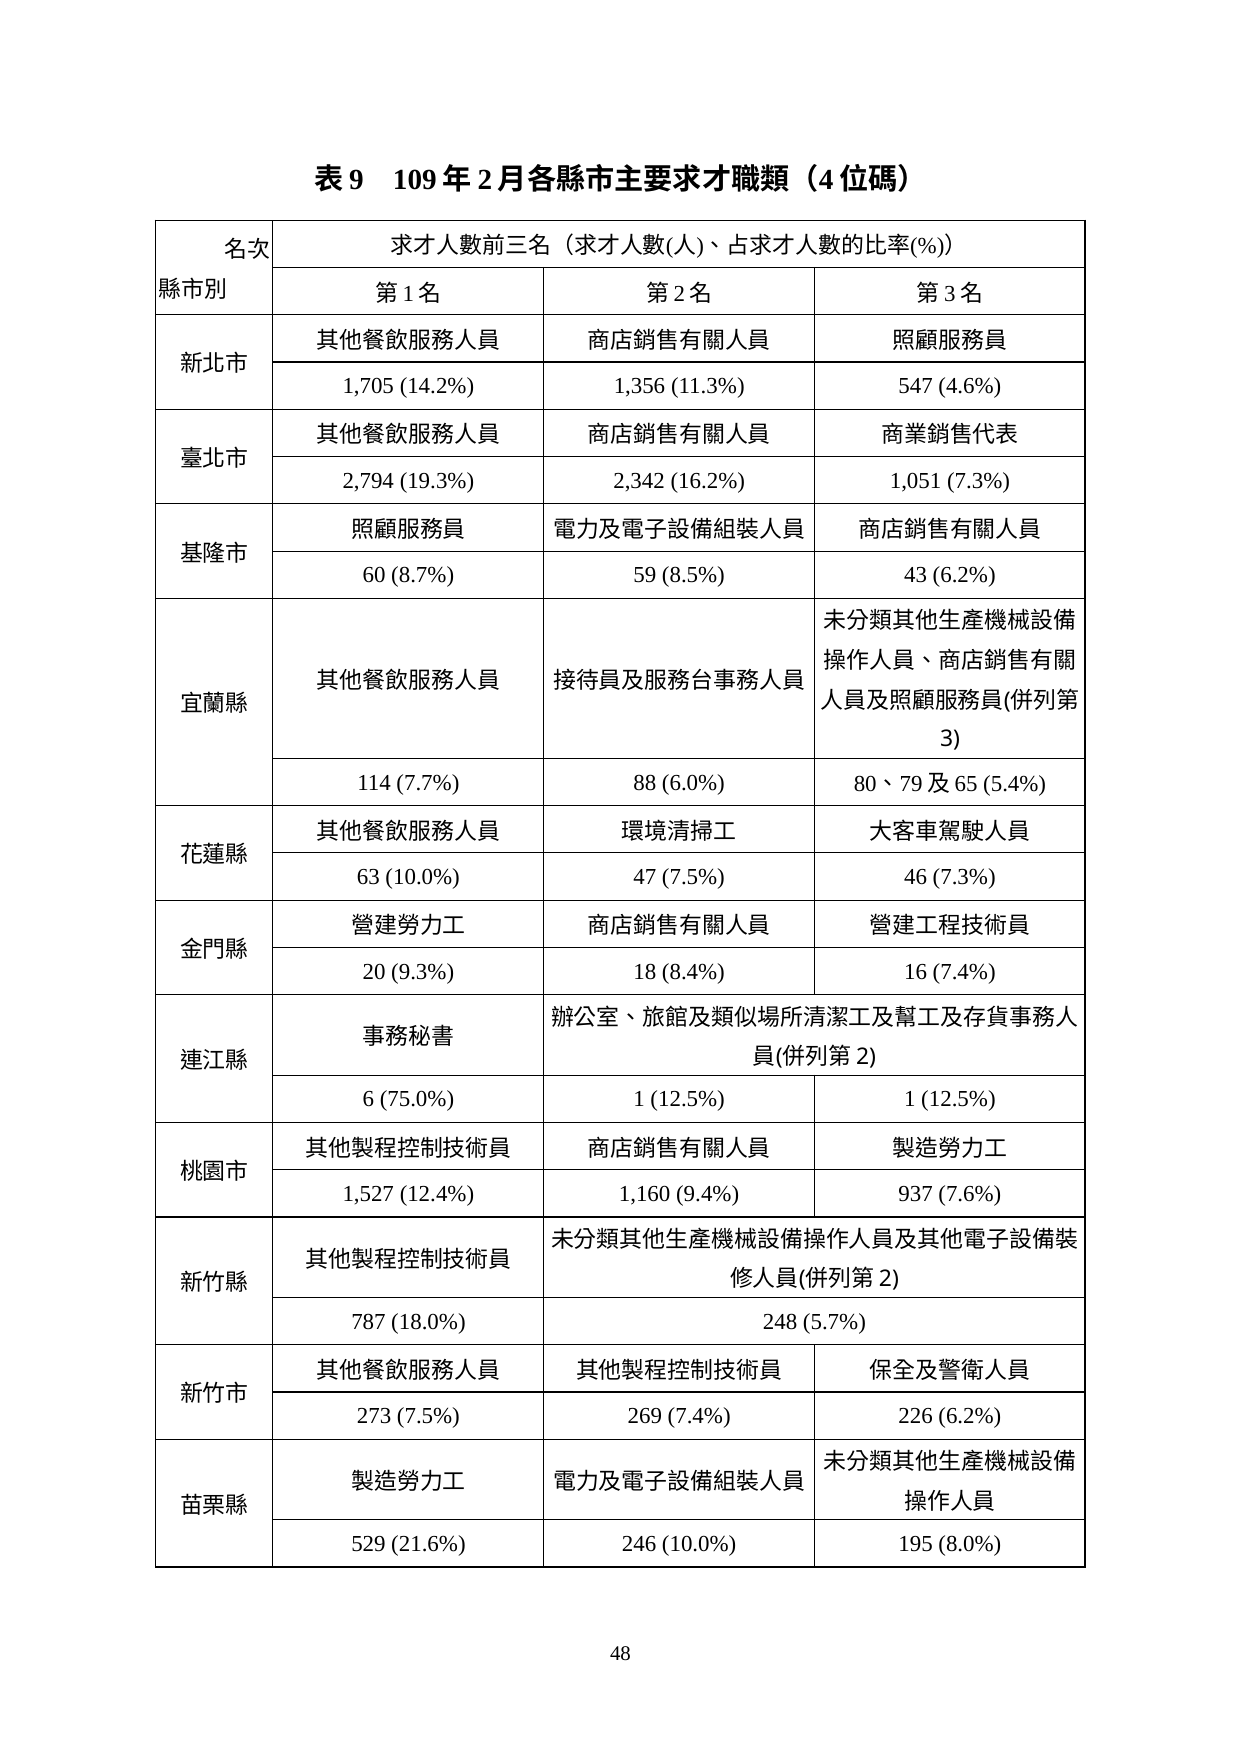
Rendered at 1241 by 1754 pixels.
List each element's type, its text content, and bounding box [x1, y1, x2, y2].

table_cell 937 (7.6%) [815, 1170, 1084, 1216]
table_cell 連江縣 [156, 995, 272, 1122]
table_cell 保全及警衛人員 [815, 1345, 1084, 1391]
table_cell 其他餐飲服務人員 [273, 315, 543, 361]
table_cell 273 (7.5%) [273, 1393, 543, 1439]
table_cell 其他製程控制技術員 [273, 1218, 543, 1297]
table_cell 大客車駕駛人員 [815, 806, 1084, 852]
table_cell 第2名 [544, 268, 814, 314]
table_cell 照顧服務員 [273, 504, 543, 551]
table_cell 辦公室、旅館及類似場所清潔工及幫工及存貨事務人員(併列第2) [544, 995, 1084, 1074]
table_cell 商店銷售有關人員 [544, 410, 814, 456]
table_cell 新北市 [156, 315, 272, 409]
table_cell 新竹市 [156, 1345, 272, 1439]
table_cell 未分類其他生產機械設備操作人員、商店銷售有關人員及照顧服務員(併列第3) [815, 599, 1084, 758]
table_cell 1,160 (9.4%) [544, 1170, 814, 1216]
table_cell 其他餐飲服務人員 [273, 806, 543, 852]
table_cell 88 (6.0%) [544, 759, 814, 805]
table_cell 248 (5.7%) [544, 1298, 1084, 1344]
table_cell 商業銷售代表 [815, 410, 1084, 456]
table_cell 第1名 [273, 268, 543, 314]
table_cell 226 (6.2%) [815, 1393, 1084, 1439]
table_cell 製造勞力工 [273, 1440, 543, 1519]
table_cell 59 (8.5%) [544, 552, 814, 598]
table_cell 6 (75.0%) [273, 1076, 543, 1122]
table_cell 1,051 (7.3%) [815, 457, 1084, 503]
table_header 名次 縣市別 [156, 221, 272, 314]
table_cell 未分類其他生產機械設備操作人員 [815, 1440, 1084, 1519]
table_cell 商店銷售有關人員 [544, 901, 814, 947]
table_cell 事務秘書 [273, 995, 543, 1074]
table_cell 商店銷售有關人員 [815, 504, 1084, 551]
table_header 求才人數前三名（求才人數(人)、占求才人數的比率(%)） [273, 221, 1084, 267]
table_cell 宜蘭縣 [156, 599, 272, 805]
table_cell 114 (7.7%) [273, 759, 543, 805]
table_cell 1,356 (11.3%) [544, 363, 814, 409]
table_cell 電力及電子設備組裝人員 [544, 504, 814, 551]
table_cell 529 (21.6%) [273, 1520, 543, 1566]
table_cell 環境清掃工 [544, 806, 814, 852]
table_cell 2,794 (19.3%) [273, 457, 543, 503]
table_cell 其他製程控制技術員 [273, 1123, 543, 1169]
table_cell 營建工程技術員 [815, 901, 1084, 947]
table_cell 其他餐飲服務人員 [273, 599, 543, 758]
table_cell 195 (8.0%) [815, 1520, 1084, 1566]
table_cell 246 (10.0%) [544, 1520, 814, 1566]
table_cell 其他餐飲服務人員 [273, 1345, 543, 1391]
table_cell 1,705 (14.2%) [273, 363, 543, 409]
table_cell 金門縣 [156, 901, 272, 994]
table_cell 第3名 [815, 268, 1084, 314]
table_cell 商店銷售有關人員 [544, 315, 814, 361]
table_cell 其他餐飲服務人員 [273, 410, 543, 456]
table_cell 苗栗縣 [156, 1440, 272, 1566]
table_cell 80、79及65 (5.4%) [815, 759, 1084, 805]
table_cell 商店銷售有關人員 [544, 1123, 814, 1169]
table_cell 營建勞力工 [273, 901, 543, 947]
table_cell 基隆市 [156, 504, 272, 598]
table_cell 其他製程控制技術員 [544, 1345, 814, 1391]
table_cell 1 (12.5%) [544, 1076, 814, 1122]
table_cell 547 (4.6%) [815, 363, 1084, 409]
table_cell 未分類其他生產機械設備操作人員及其他電子設備裝修人員(併列第2) [544, 1218, 1084, 1297]
table_cell 63 (10.0%) [273, 853, 543, 899]
table_cell 269 (7.4%) [544, 1393, 814, 1439]
table_cell 60 (8.7%) [273, 552, 543, 598]
table_cell 照顧服務員 [815, 315, 1084, 361]
table_cell 20 (9.3%) [273, 948, 543, 994]
table_cell 787 (18.0%) [273, 1298, 543, 1344]
table_cell 47 (7.5%) [544, 853, 814, 899]
table_cell 16 (7.4%) [815, 948, 1084, 994]
table_cell 43 (6.2%) [815, 552, 1084, 598]
table_cell 1 (12.5%) [815, 1076, 1084, 1122]
table_cell 接待員及服務台事務人員 [544, 599, 814, 758]
table_cell 新竹縣 [156, 1218, 272, 1344]
table_cell 1,527 (12.4%) [273, 1170, 543, 1216]
table_cell 製造勞力工 [815, 1123, 1084, 1169]
table_cell 2,342 (16.2%) [544, 457, 814, 503]
table_cell 46 (7.3%) [815, 853, 1084, 899]
table_cell 臺北市 [156, 410, 272, 503]
table_cell 電力及電子設備組裝人員 [544, 1440, 814, 1519]
table_cell 桃園市 [156, 1123, 272, 1216]
table_cell 18 (8.4%) [544, 948, 814, 994]
text 表9 109年2月各縣市主要求才職類（4位碼） [177, 148, 1063, 200]
table_cell 花蓮縣 [156, 806, 272, 899]
